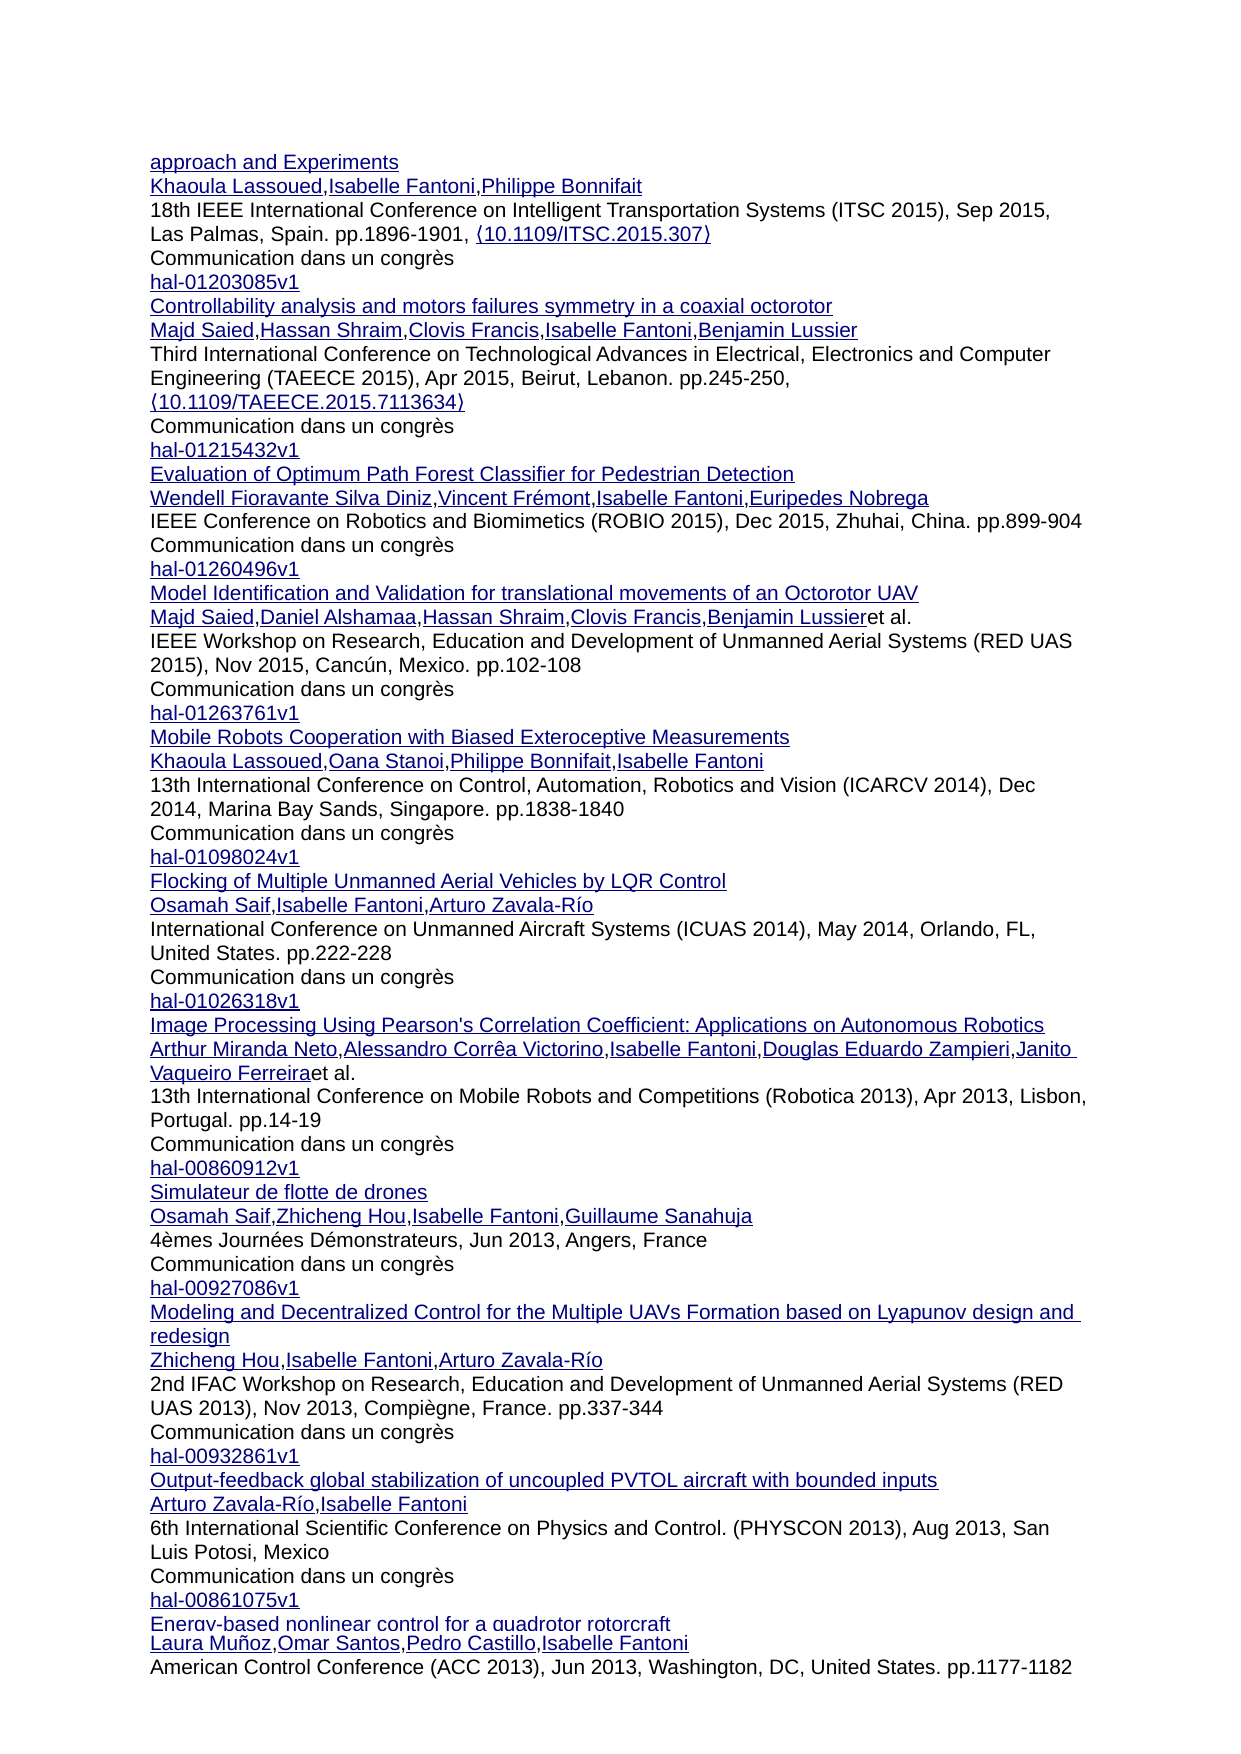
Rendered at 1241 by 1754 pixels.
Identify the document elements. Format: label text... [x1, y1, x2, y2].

table_cell Mobile Robots Cooperation with Biased Exteroceptive Measurements Khaoula Lassoued,Oana Stanoi,Philippe Bonnifait,Isabelle Fantoni 13th International Conference on Control, Automation, Robotics and Vision (ICARCV 2014), Dec 2014, Marina Bay Sands, Singapore. pp.1838-1840 Communication dans un congrès hal-01098024v1 [150, 725, 1090, 869]
table_cell Simulateur de flotte de drones Osamah Saif,Zhicheng Hou,Isabelle Fantoni,Guillaume Sanahuja 4èmes Journées Démonstrateurs, Jun 2013, Angers, France Communication dans un congrès hal-00927086v1 [150, 1180, 1090, 1300]
table_cell Flocking of Multiple Unmanned Aerial Vehicles by LQR Control Osamah Saif,Isabelle Fantoni,Arturo Zavala-Río International Conference on Unmanned Aircraft Systems (ICUAS 2014), May 2014, Orlando, FL, United States. pp.222-228 Communication dans un congrès hal-01026318v1 [150, 869, 1090, 1012]
table_cell Controllability analysis and motors failures symmetry in a coaxial octorotor Majd Saied,Hassan Shraim,Clovis Francis,Isabelle Fantoni,Benjamin Lussier Third International Conference on Technological Advances in Electrical, Electronics and Computer Engineering (TAEECE 2015), Apr 2015, Beirut, Lebanon. pp.245-250, ⟨10.1109/TAEECE.2015.7113634⟩ Communication dans un congrès hal-01215432v1 [150, 294, 1090, 461]
table_cell Model Identification and Validation for translational movements of an Octorotor UAV Majd Saied,Daniel Alshamaa,Hassan Shraim,Clovis Francis,Benjamin Lussieret al. IEEE Workshop on Research, Education and Development of Unmanned Aerial Systems (RED UAS 2015), Nov 2015, Cancún, Mexico. pp.102-108 Communication dans un congrès hal-01263761v1 [150, 581, 1090, 725]
table_cell Output-feedback global stabilization of uncoupled PVTOL aircraft with bounded inputs Arturo Zavala-Río,Isabelle Fantoni 6th International Scientific Conference on Physics and Control. (PHYSCON 2013), Aug 2013, San Luis Potosi, Mexico Communication dans un congrès hal-00861075v1 [150, 1468, 1090, 1611]
table_cell Evaluation of Optimum Path Forest Classifier for Pedestrian Detection Wendell Fioravante Silva Diniz,Vincent Frémont,Isabelle Fantoni,Euripedes Nobrega IEEE Conference on Robotics and Biomimetics (ROBIO 2015), Dec 2015, Zhuhai, China. pp.899-904 Communication dans un congrès hal-01260496v1 [150, 461, 1090, 581]
table_cell Energy-based nonlinear control for a quadrotor rotorcraft Laura Muñoz,Omar Santos,Pedro Castillo,Isabelle Fantoni American Control Conference (ACC 2013), Jun 2013, Washington, DC, United States. pp.1177-1182 [150, 1611, 1090, 1679]
table_cell Modeling and Decentralized Control for the Multiple UAVs Formation based on Lyapunov design and redesign Zhicheng Hou,Isabelle Fantoni,Arturo Zavala-Río 2nd IFAC Workshop on Research, Education and Development of Unmanned Aerial Systems (RED UAS 2013), Nov 2013, Compiègne, France. pp.337-344 Communication dans un congrès hal-00932861v1 [150, 1300, 1090, 1468]
table_cell Image Processing Using Pearson's Correlation Coefficient: Applications on Autonomous Robotics Arthur Miranda Neto,Alessandro Corrêa Victorino,Isabelle Fantoni,Douglas Eduardo Zampieri,Janito Vaqueiro Ferreiraet al. 13th International Conference on Mobile Robots and Competitions (Robotica 2013), Apr 2013, Lisbon, Portugal. pp.14-19 Communication dans un congrès hal-00860912v1 [150, 1013, 1090, 1180]
table_cell approach and Experiments Khaoula Lassoued,Isabelle Fantoni,Philippe Bonnifait 18th IEEE International Conference on Intelligent Transportation Systems (ITSC 2015), Sep 2015, Las Palmas, Spain. pp.1896-1901, ⟨10.1109/ITSC.2015.307⟩ Communication dans un congrès hal-01203085v1 [150, 150, 1090, 294]
